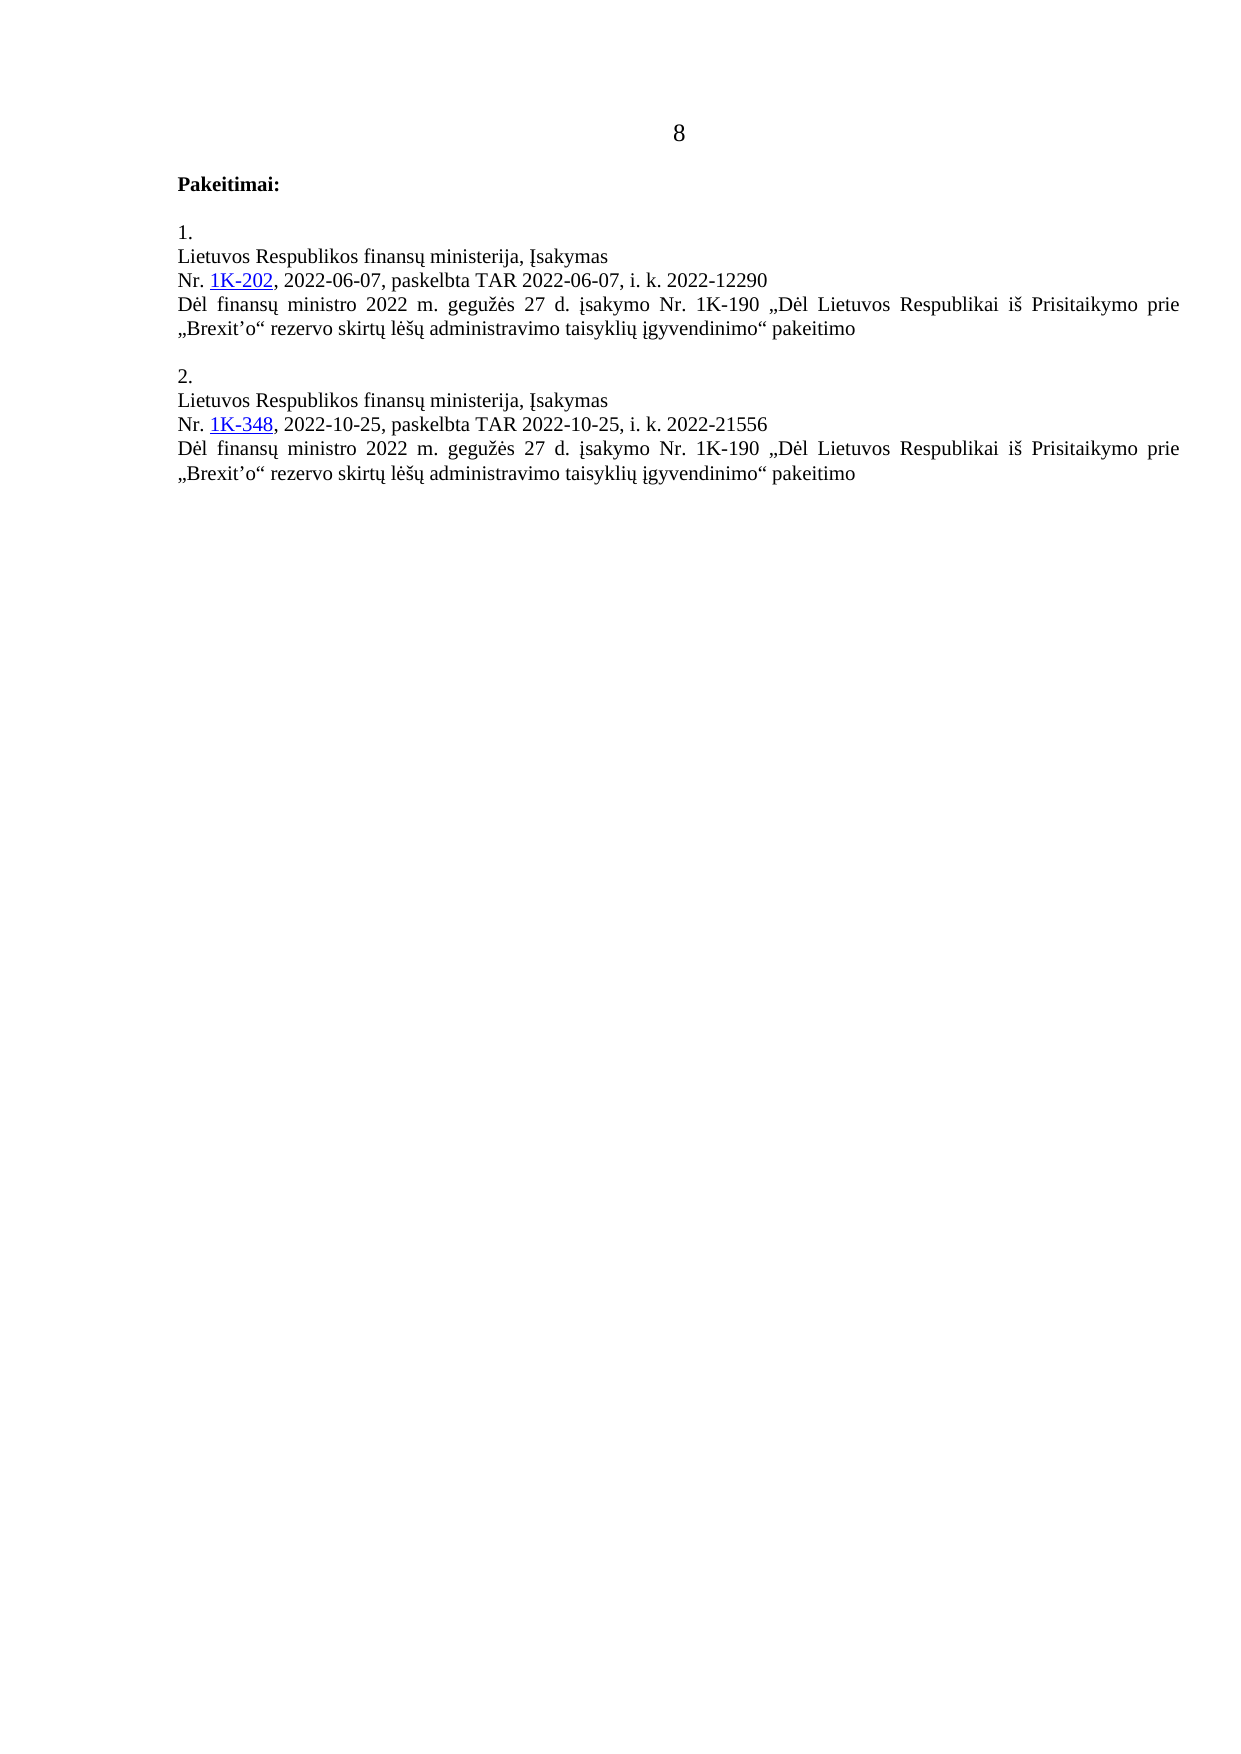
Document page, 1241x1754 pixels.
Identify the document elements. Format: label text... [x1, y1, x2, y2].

text Nr. 1K-202, 2022-06-07, paskelbta TAR 2022-06-07, i. k. 2022-12290 [177, 268, 1181, 292]
text Dėl finansų ministro 2022 m. gegužės 27 d. įsakymo Nr. 1K-190 „Dėl Lietuvos Respublikai iš Prisitaikymo prie „Brexit’o“ rezervo skirtų lėšų administravimo taisyklių įgyvendinimo“ pakeitimo [177, 292, 1181, 340]
text Pakeitimai: [177, 172, 1181, 196]
text 1. [177, 220, 1181, 244]
text 2. [177, 364, 1181, 388]
text Lietuvos Respublikos finansų ministerija, Įsakymas [177, 388, 1181, 412]
text Nr. 1K-348, 2022-10-25, paskelbta TAR 2022-10-25, i. k. 2022-21556 [177, 412, 1181, 436]
text Dėl finansų ministro 2022 m. gegužės 27 d. įsakymo Nr. 1K-190 „Dėl Lietuvos Respublikai iš Prisitaikymo prie „Brexit’o“ rezervo skirtų lėšų administravimo taisyklių įgyvendinimo“ pakeitimo [177, 436, 1181, 484]
text Lietuvos Respublikos finansų ministerija, Įsakymas [177, 244, 1181, 268]
